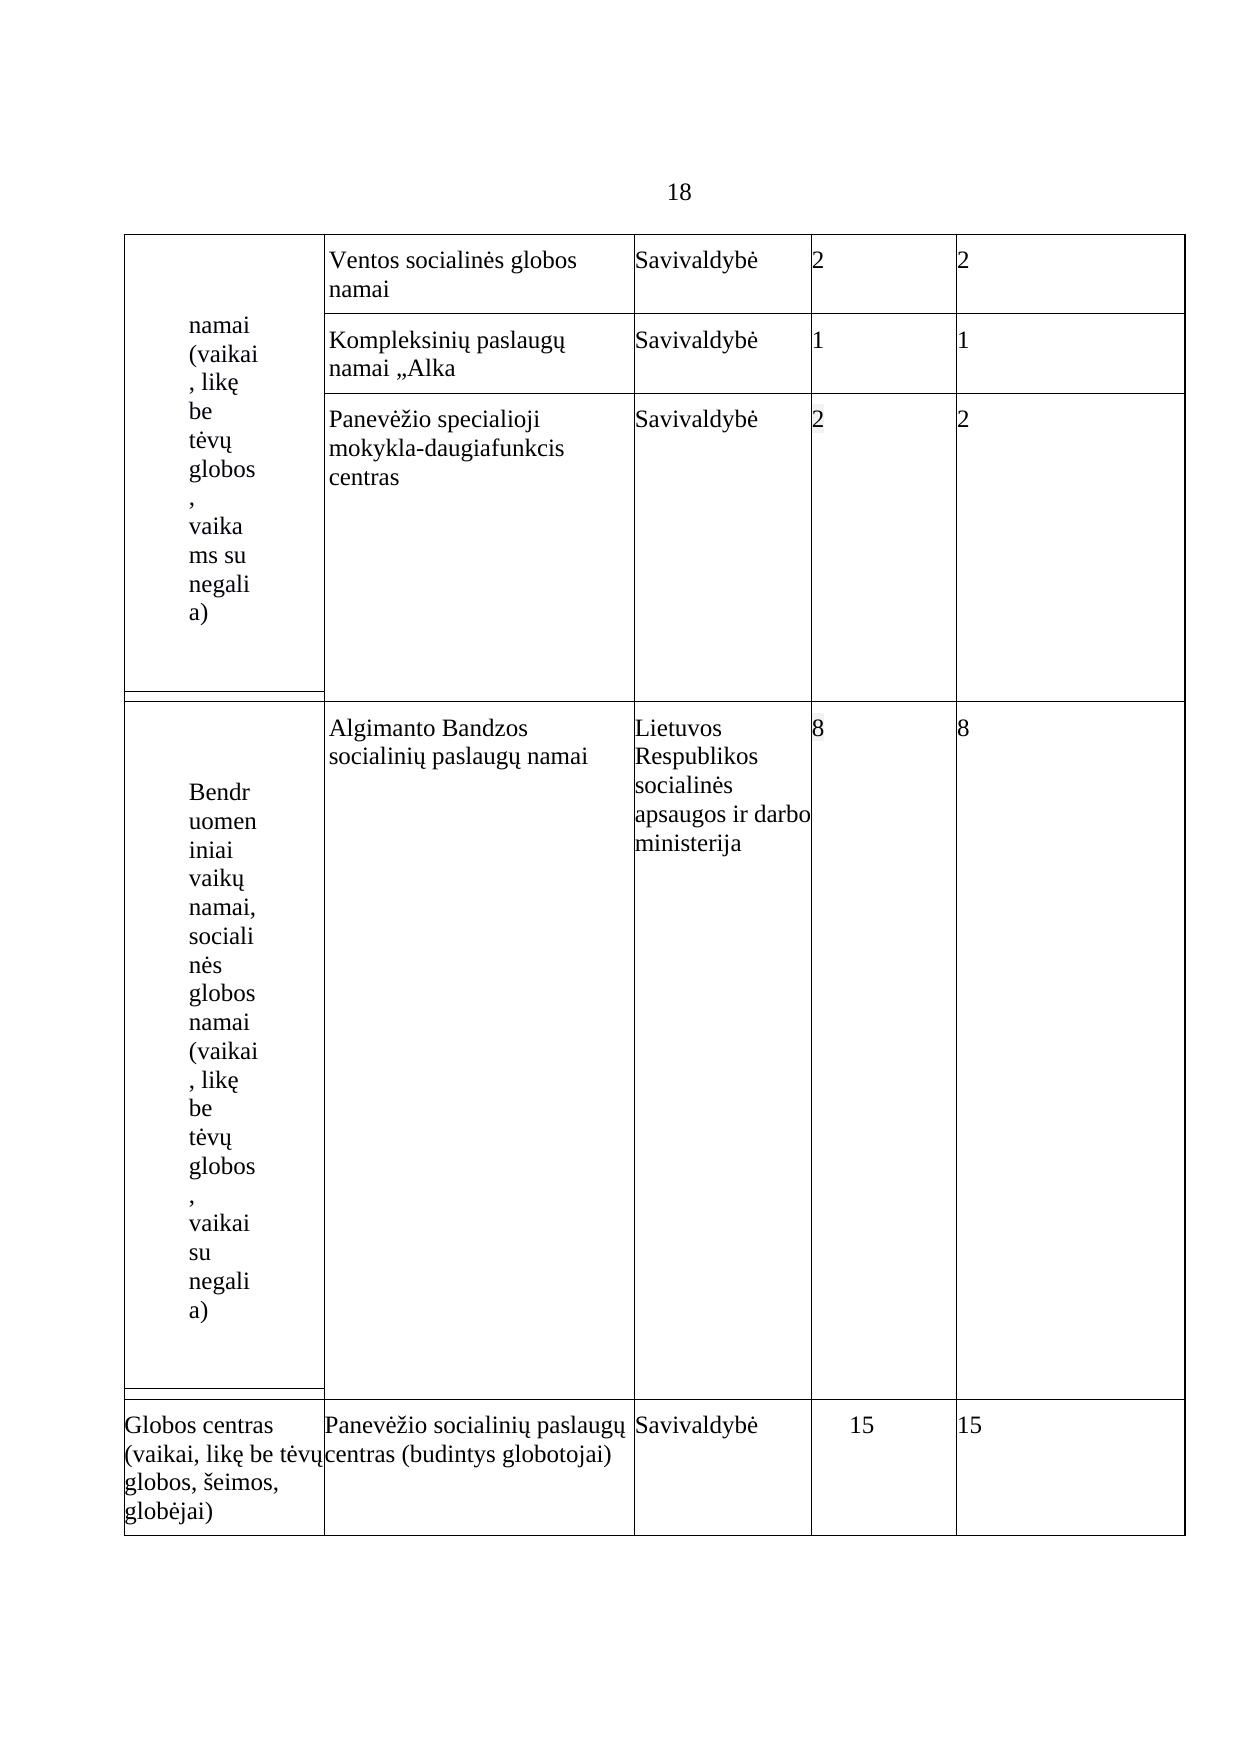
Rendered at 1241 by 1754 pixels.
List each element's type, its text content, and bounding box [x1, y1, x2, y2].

table_cell Algimanto Bandzos socialinių paslaugų namai [325, 702, 634, 1398]
table_cell Kompleksinių paslaugų namai „Alka [325, 314, 634, 393]
table_cell Lietuvos Respublikos socialinės apsaugos ir darbo ministerija [635, 702, 811, 1398]
table_cell 2 [812, 235, 956, 313]
table_cell 2 [957, 394, 1184, 701]
table_cell 2 [812, 394, 956, 701]
table_cell Ventos socialinės globos namai [325, 235, 634, 313]
table_cell 15 [957, 1400, 1184, 1535]
table_cell 8 [957, 702, 1184, 1398]
table_cell Panevėžio socialinių paslaugų centras (budintys globotojai) [325, 1400, 634, 1535]
table_cell 1 [812, 314, 956, 393]
table_cell Savivaldybė [635, 235, 811, 313]
table_cell Bendruomeniniai vaikų namai, socialinės globos namai (vaikai, likę be tėvų globos, vaikai su negalia) [125, 702, 324, 1388]
table_cell Globos centras (vaikai, likę be tėvų globos, šeimos, globėjai) [125, 1400, 324, 1535]
table_cell Savivaldybė [635, 394, 811, 701]
table_cell 15115155 [812, 1400, 956, 1535]
table_cell namai (vaikai, likę be tėvų globos, vaikams su negalia) [125, 235, 324, 691]
table_cell Savivaldybė [635, 314, 811, 393]
table_cell Savivaldybė [635, 1400, 811, 1535]
table_cell Panevėžio specialioji mokykla-daugiafunkcis centras [325, 394, 634, 701]
table_cell [125, 692, 324, 701]
table_cell 2 [957, 235, 1184, 313]
table_cell 8 [812, 702, 956, 1398]
table_cell 1 [957, 314, 1184, 393]
